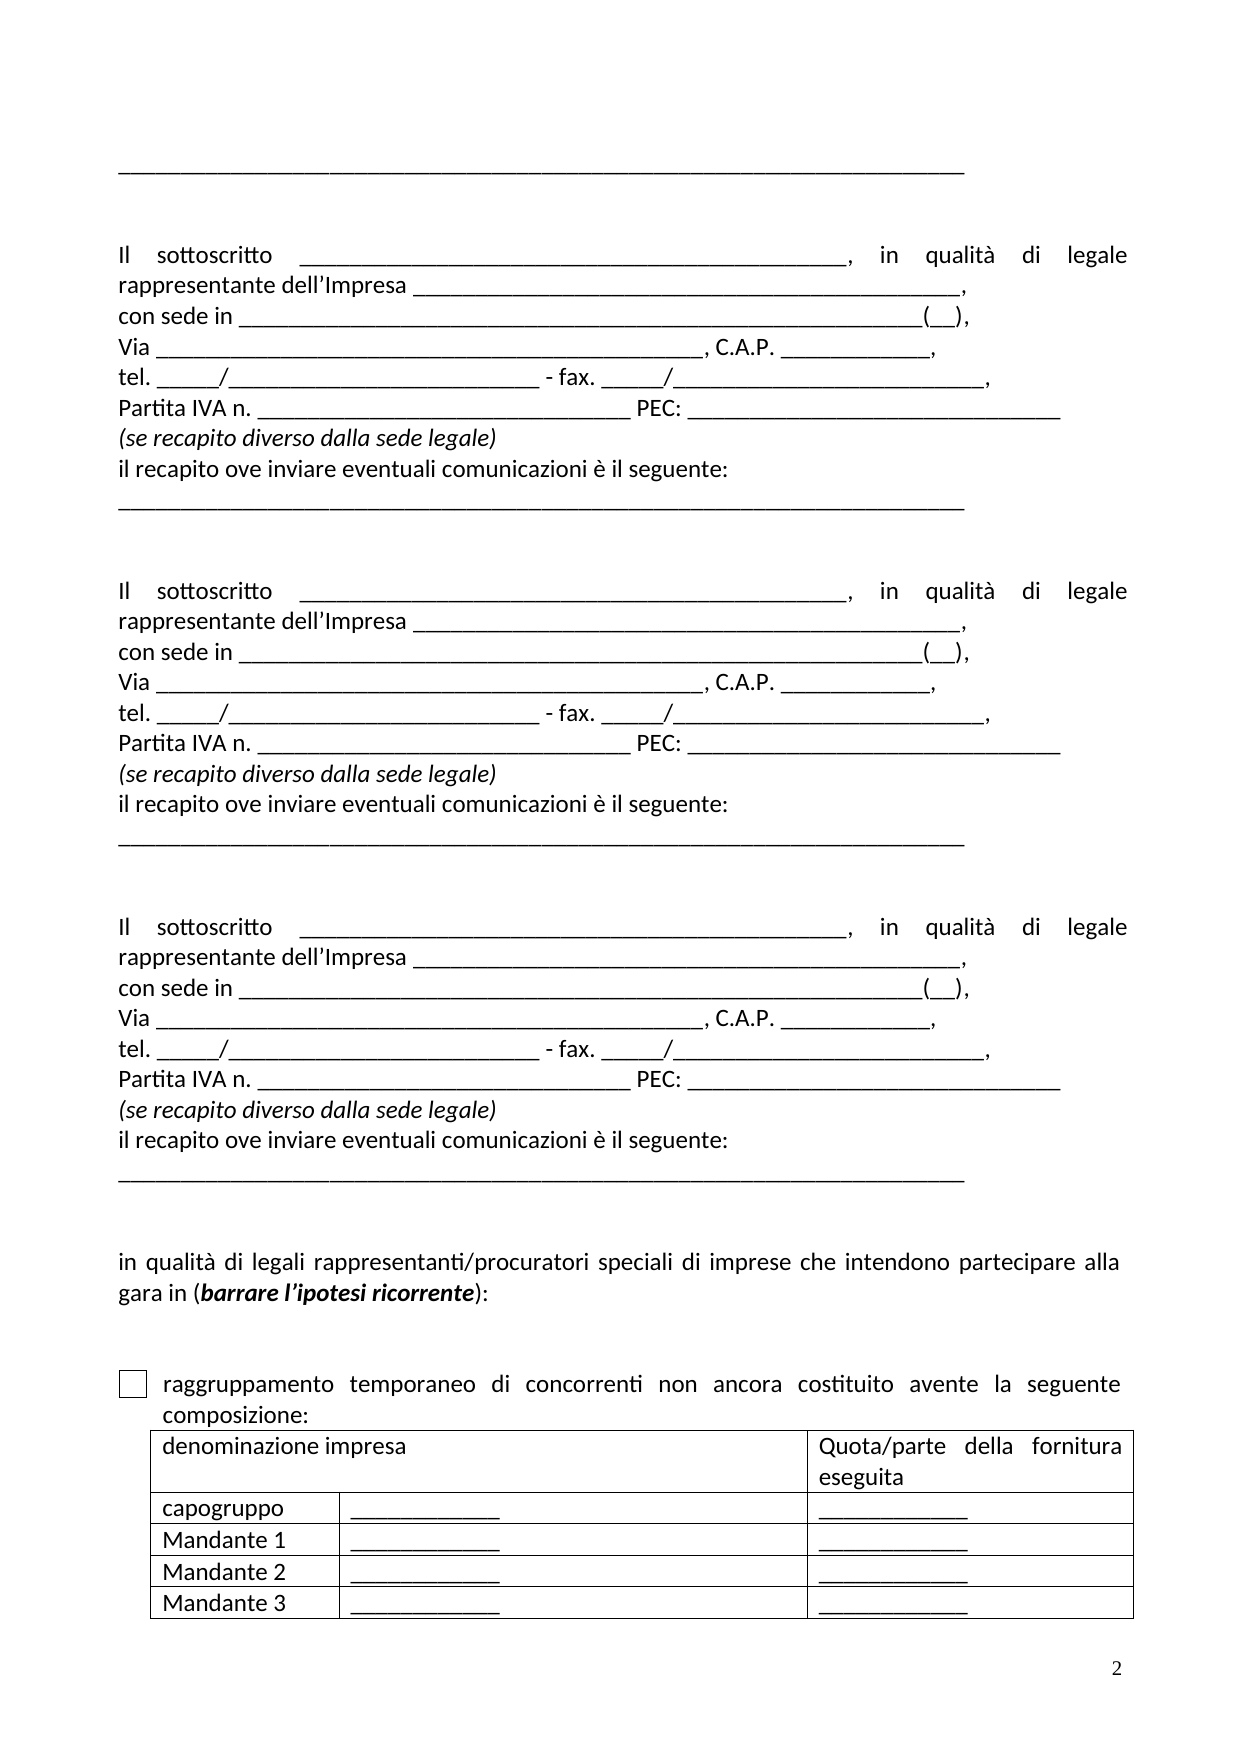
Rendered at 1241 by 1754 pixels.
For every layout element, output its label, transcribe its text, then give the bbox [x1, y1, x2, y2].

table_cell ____________ [340, 1524, 807, 1555]
text tel. _____/_________________________ - fax. _____/_________________________, [118, 361, 1128, 392]
text Via ____________________________________________, C.A.P. ____________, [118, 666, 1128, 697]
table_cell Mandante 3 [151, 1587, 339, 1618]
table_cell ____________ [340, 1493, 807, 1523]
table_cell capogruppo [151, 1493, 339, 1523]
table_cell Mandante 1 [151, 1524, 339, 1555]
text Partita IVA n. ______________________________ PEC: ______________________________ [118, 392, 1128, 422]
text raggruppamento temporaneo di concorrenti non ancora costituito avente la seguente composizione: [118, 1368, 1122, 1429]
table_cell ____________ [808, 1493, 1133, 1523]
text con sede in _______________________________________________________(__), [118, 636, 1128, 666]
table_cell ____________ [340, 1587, 807, 1618]
text ____________________________________________________________________ [118, 483, 1122, 514]
table_cell ____________ [808, 1556, 1133, 1586]
table_cell ____________ [808, 1587, 1133, 1618]
text tel. _____/_________________________ - fax. _____/_________________________, [118, 697, 1128, 727]
text Il sottoscritto ____________________________________________, in qualità di legale rappresentante dell’Impresa ____________________________________________, [118, 911, 1128, 972]
text ____________________________________________________________________ [118, 1155, 1122, 1185]
table_cell ____________ [340, 1556, 807, 1586]
table_header Quota/parte della fornitura eseguita [808, 1431, 1133, 1492]
text il recapito ove inviare eventuali comunicazioni è il seguente: [118, 788, 1122, 819]
text Il sottoscritto ____________________________________________, in qualità di legale rappresentante dell’Impresa ____________________________________________, [118, 575, 1128, 636]
text il recapito ove inviare eventuali comunicazioni è il seguente: [118, 1124, 1122, 1155]
text Partita IVA n. ______________________________ PEC: ______________________________ [118, 727, 1128, 758]
text in qualità di legali rappresentanti/procuratori speciali di imprese che intendono partecipare alla gara in (barrare l’ipotesi ricorrente): [118, 1246, 1122, 1307]
text (se recapito diverso dalla sede legale) [118, 758, 1122, 788]
text (se recapito diverso dalla sede legale) [118, 422, 1122, 453]
text Via ____________________________________________, C.A.P. ____________, [118, 1002, 1128, 1033]
table_header denominazione impresa [151, 1431, 807, 1492]
table_cell Mandante 2 [151, 1556, 339, 1586]
text Partita IVA n. ______________________________ PEC: ______________________________ [118, 1063, 1128, 1094]
text (se recapito diverso dalla sede legale) [118, 1094, 1122, 1124]
text ____________________________________________________________________ [118, 148, 1122, 178]
text Il sottoscritto ____________________________________________, in qualità di legale rappresentante dell’Impresa ____________________________________________, [118, 239, 1128, 300]
text tel. _____/_________________________ - fax. _____/_________________________, [118, 1033, 1128, 1063]
text con sede in _______________________________________________________(__), [118, 972, 1128, 1002]
text il recapito ove inviare eventuali comunicazioni è il seguente: [118, 453, 1122, 483]
text con sede in _______________________________________________________(__), [118, 300, 1128, 331]
table_cell ____________ [808, 1524, 1133, 1555]
text Via ____________________________________________, C.A.P. ____________, [118, 331, 1128, 361]
text ____________________________________________________________________ [118, 819, 1122, 849]
